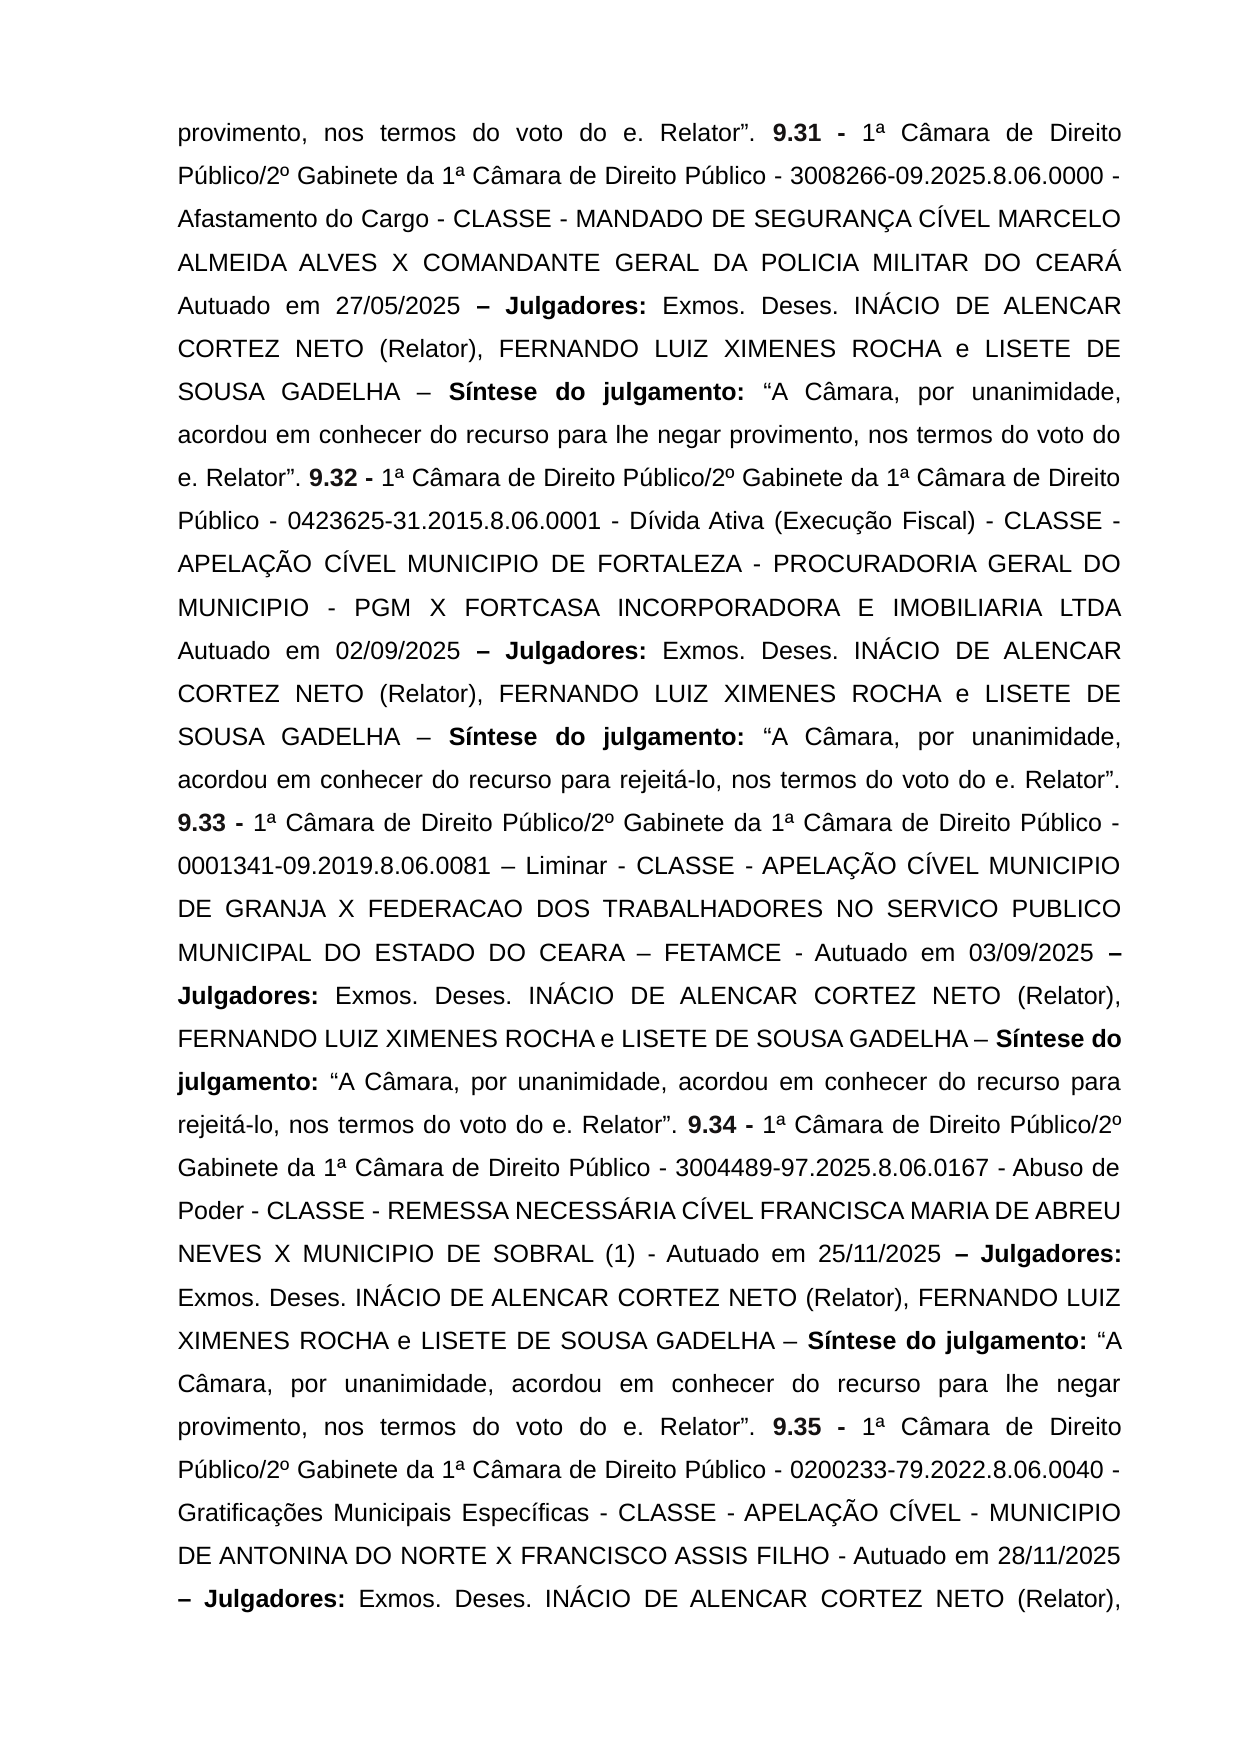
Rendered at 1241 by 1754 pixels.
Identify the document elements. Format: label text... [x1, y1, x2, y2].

text provimento, nos termos do voto do e. Relator”. 9.31 - 1ª Câmara de Direito Público/2º Gabinete da 1ª Câmara de Direito Público - 3008266-09.2025.8.06.0000 - Afastamento do Cargo - CLASSE - MANDADO DE SEGURANÇA CÍVEL MARCELO ALMEIDA ALVES X COMANDANTE GERAL DA POLICIA MILITAR DO CEARÁ Autuado em 27/05/2025 – Julgadores: Exmos. Deses. INÁCIO DE ALENCAR CORTEZ NETO (Relator), FERNANDO LUIZ XIMENES ROCHA e LISETE DE SOUSA GADELHA – Síntese do julgamento: “A Câmara, por unanimidade, acordou em conhecer do recurso para lhe negar provimento, nos termos do voto do e. Relator”. 9.32 - 1ª Câmara de Direito Público/2º Gabinete da 1ª Câmara de Direito Público - 0423625-31.2015.8.06.0001 - Dívida Ativa (Execução Fiscal) - CLASSE - APELAÇÃO CÍVEL MUNICIPIO DE FORTALEZA - PROCURADORIA GERAL DO MUNICIPIO - PGM X FORTCASA INCORPORADORA E IMOBILIARIA LTDA Autuado em 02/09/2025 – Julgadores: Exmos. Deses. INÁCIO DE ALENCAR CORTEZ NETO (Relator), FERNANDO LUIZ XIMENES ROCHA e LISETE DE SOUSA GADELHA – Síntese do julgamento: “A Câmara, por unanimidade, acordou em conhecer do recurso para rejeitá-lo, nos termos do voto do e. Relator”. 9.33 - 1ª Câmara de Direito Público/2º Gabinete da 1ª Câmara de Direito Público - 0001341-09.2019.8.06.0081 – Liminar - CLASSE - APELAÇÃO CÍVEL MUNICIPIO DE GRANJA X FEDERACAO DOS TRABALHADORES NO SERVICO PUBLICO MUNICIPAL DO ESTADO DO CEARA – FETAMCE - Autuado em 03/09/2025 – Julgadores: Exmos. Deses. INÁCIO DE ALENCAR CORTEZ NETO (Relator), FERNANDO LUIZ XIMENES ROCHA e LISETE DE SOUSA GADELHA – Síntese do julgamento: “A Câmara, por unanimidade, acordou em conhecer do recurso para rejeitá-lo, nos termos do voto do e. Relator”. 9.34 - 1ª Câmara de Direito Público/2º Gabinete da 1ª Câmara de Direito Público - 3004489-97.2025.8.06.0167 - Abuso de Poder - CLASSE - REMESSA NECESSÁRIA CÍVEL FRANCISCA MARIA DE ABREU NEVES X MUNICIPIO DE SOBRAL (1) - Autuado em 25/11/2025 – Julgadores: Exmos. Deses. INÁCIO DE ALENCAR CORTEZ NETO (Relator), FERNANDO LUIZ XIMENES ROCHA e LISETE DE SOUSA GADELHA – Síntese do julgamento: “A Câmara, por unanimidade, acordou em conhecer do recurso para lhe negar provimento, nos termos do voto do e. Relator”. 9.35 - 1ª Câmara de Direito Público/2º Gabinete da 1ª Câmara de Direito Público - 0200233-79.2022.8.06.0040 - Gratificações Municipais Específicas - CLASSE - APELAÇÃO CÍVEL - MUNICIPIO DE ANTONINA DO NORTE X FRANCISCO ASSIS FILHO - Autuado em 28/11/2025 – Julgadores: Exmos. Deses. INÁCIO DE ALENCAR CORTEZ NETO (Relator), [177, 118, 1122, 1613]
